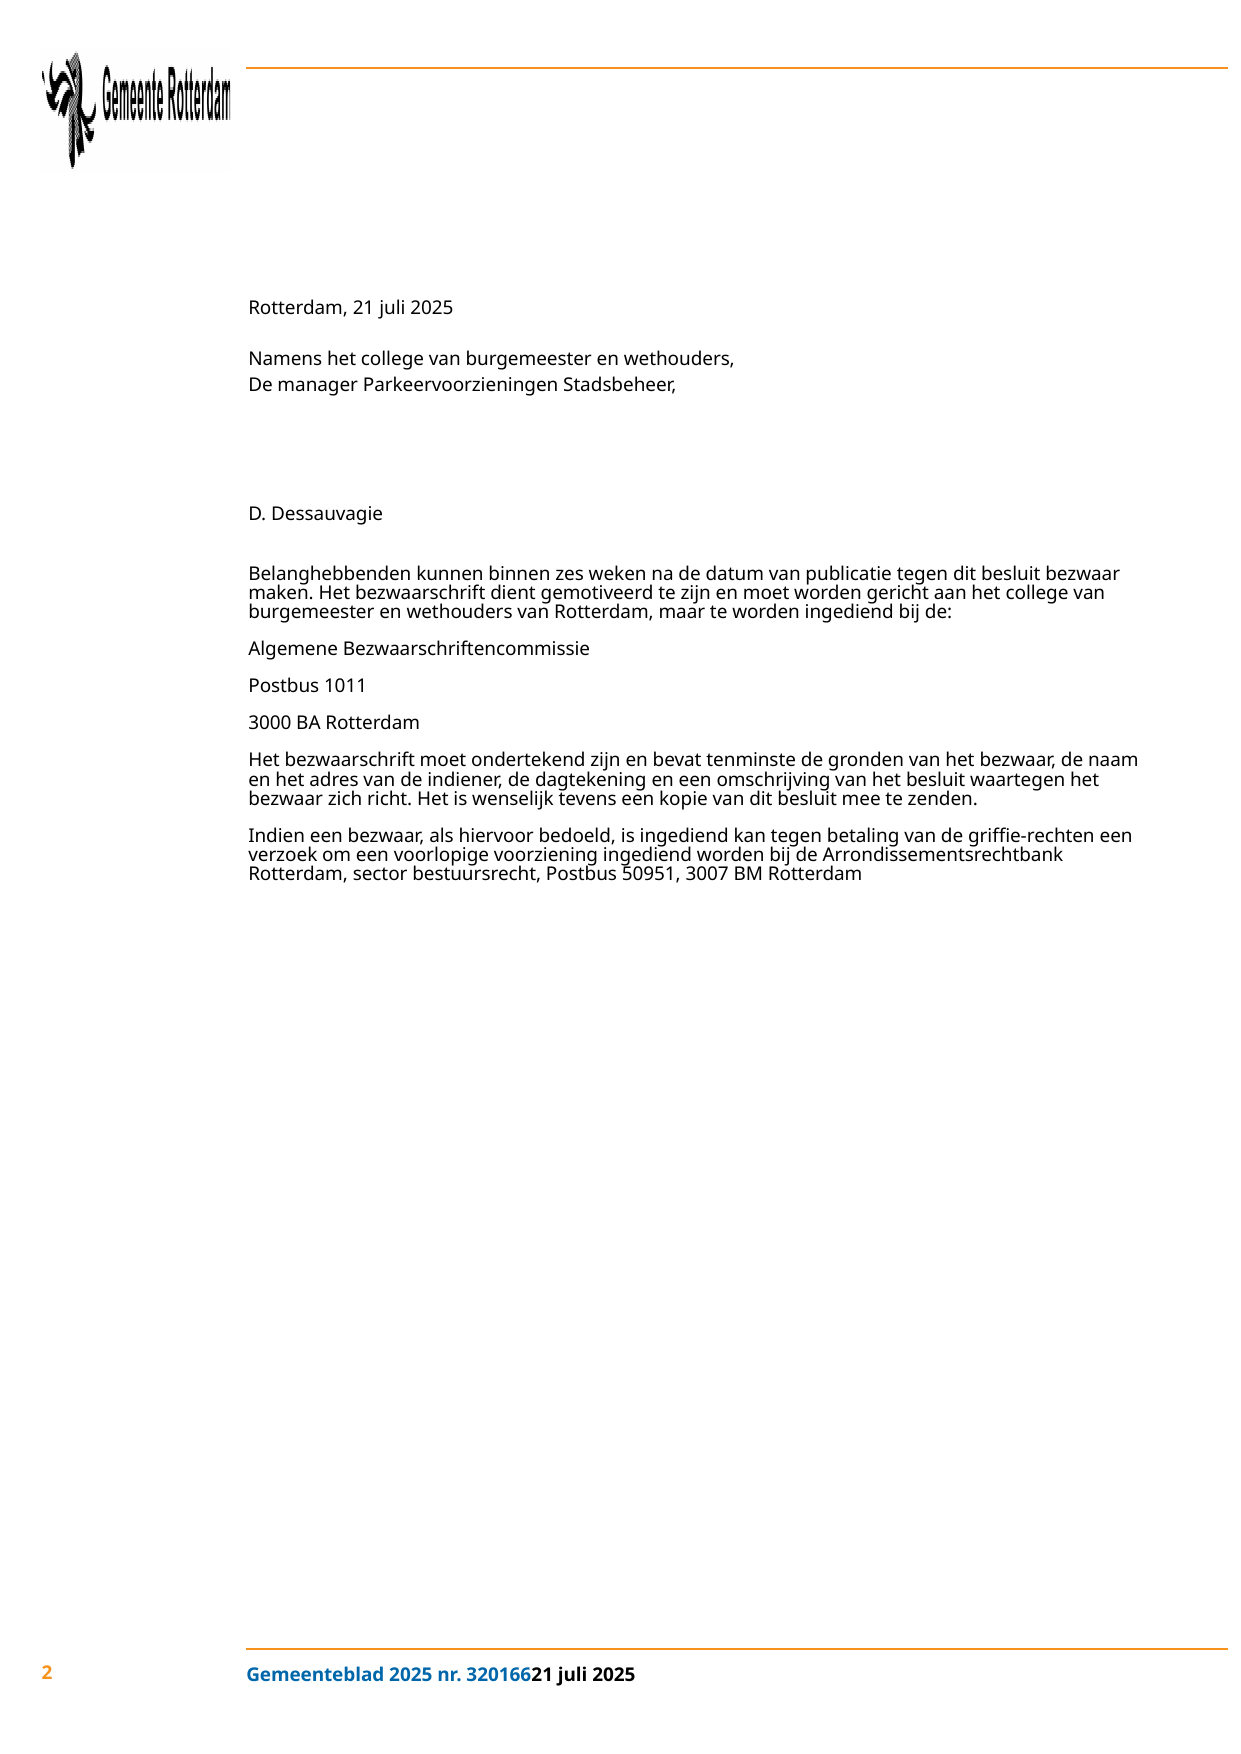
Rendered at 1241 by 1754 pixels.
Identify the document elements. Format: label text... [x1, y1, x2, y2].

text 3000 BA Rotterdam [248, 714, 1152, 733]
text Algemene Bezwaarschriftencommissie [248, 640, 1152, 659]
text Namens het college van burgemeester en wethouders, [248, 345, 1152, 371]
picture [41, 47, 231, 172]
text Belanghebbenden kunnen binnen zes weken na de datum van publicatie tegen dit besluit bezwaar maken. Het bezwaarschrift dient gemotiveerd te zijn en moet worden gericht aan het college van burgemeester en wethouders van Rotterdam, maar te worden ingediend bij de: [248, 565, 1152, 623]
text D. Dessauvagie [248, 500, 1152, 525]
text Indien een bezwaar, als hiervoor bedoeld, is ingediend kan tegen betaling van de griffie-rechten een verzoek om een voorlopige voorziening ingediend worden bij de Arrondissementsrechtbank Rotterdam, sector bestuursrecht, Postbus 50951, 3007 BM Rotterdam [248, 827, 1152, 884]
text De manager Parkeervoorzieningen Stadsbeheer, [248, 371, 1152, 397]
text Postbus 1011 [248, 677, 1152, 697]
text Het bezwaarschrift moet ondertekend zijn en bevat tenminste de gronden van het bezwaar, de naam en het adres van de indiener, de dagtekening en een omschrijving van het besluit waartegen het bezwaar zich richt. Het is wenselijk tevens een kopie van dit besluit mee te zenden. [248, 751, 1152, 809]
text Rotterdam, 21 juli 2025 [248, 294, 1152, 319]
